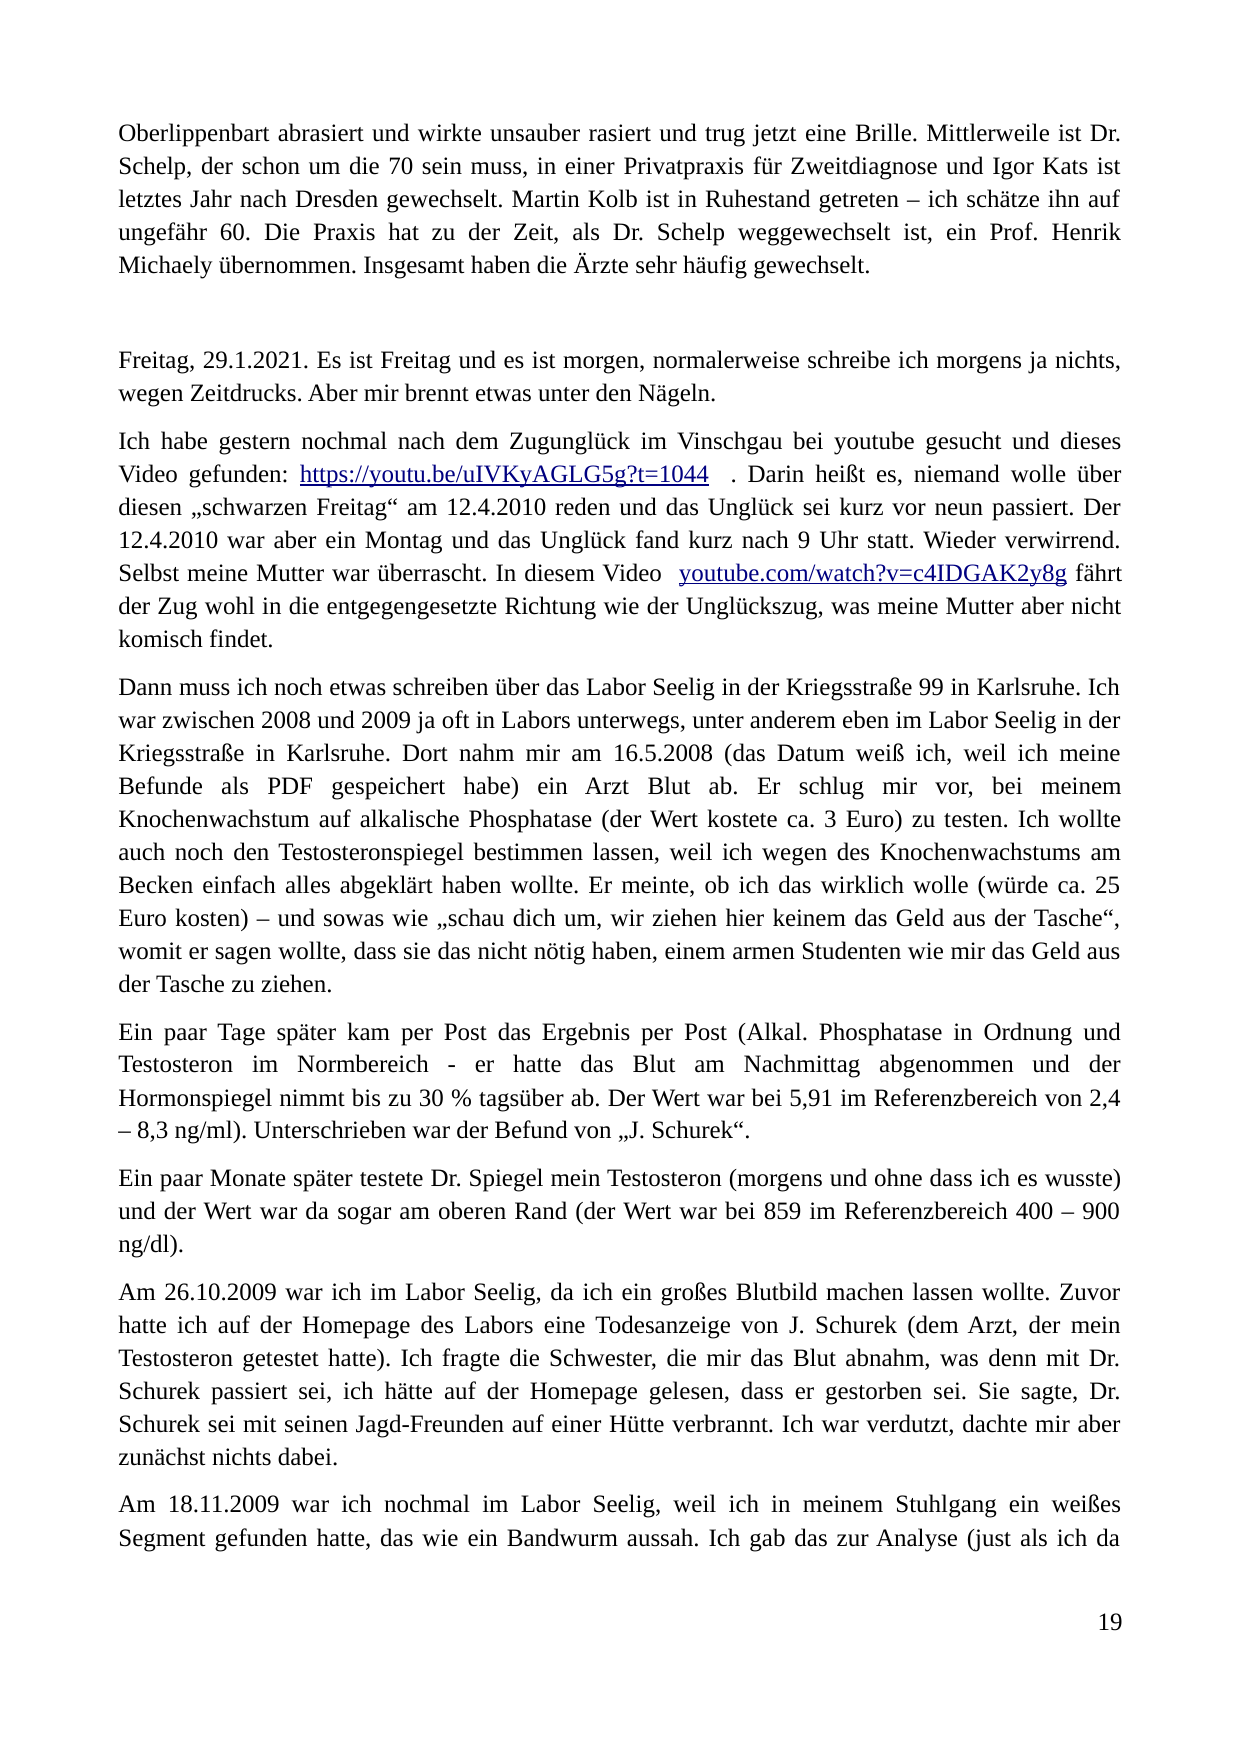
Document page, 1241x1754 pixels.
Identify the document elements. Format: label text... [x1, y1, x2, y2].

text Freitag, 29.1.2021. Es ist Freitag und es ist morgen, normalerweise schreibe ich morgens ja nichts, wegen Zeitdrucks. Aber mir brennt etwas unter den Nägeln. [118, 345, 1122, 407]
text Oberlippenbart abrasiert und wirkte unsauber rasiert und trug jetzt eine Brille. Mittlerweile ist Dr. Schelp, der schon um die 70 sein muss, in einer Privatpraxis für Zweitdiagnose und Igor Kats ist letztes Jahr nach Dresden gewechselt. Martin Kolb ist in Ruhestand getreten – ich schätze ihn auf ungefähr 60. Die Praxis hat zu der Zeit, als Dr. Schelp weggewechselt ist, ein Prof. Henrik Michaely übernommen. Insgesamt haben die Ärzte sehr häufig gewechselt. [118, 118, 1122, 279]
text Am 26.10.2009 war ich im Labor Seelig, da ich ein großes Blutbild machen lassen wollte. Zuvor hatte ich auf der Homepage des Labors eine Todesanzeige von J. Schurek (dem Arzt, der mein Testosteron getestet hatte). Ich fragte die Schwester, die mir das Blut abnahm, was denn mit Dr. Schurek passiert sei, ich hätte auf der Homepage gelesen, dass er gestorben sei. Sie sagte, Dr. Schurek sei mit seinen Jagd-Freunden auf einer Hütte verbrannt. Ich war verdutzt, dachte mir aber zunächst nichts dabei. [118, 1277, 1122, 1471]
text Ein paar Tage später kam per Post das Ergebnis per Post (Alkal. Phosphatase in Ordnung und Testosteron im Normbereich - er hatte das Blut am Nachmittag abgenommen und der Hormonspiegel nimmt bis zu 30 % tagsüber ab. Der Wert war bei 5,91 im Referenzbereich von 2,4 – 8,3 ng/ml). Unterschrieben war der Befund von „J. Schurek“. [118, 1017, 1122, 1144]
text Ein paar Monate später testete Dr. Spiegel mein Testosteron (morgens und ohne dass ich es wusste) und der Wert war da sogar am oberen Rand (der Wert war bei 859 im Referenzbereich 400 – 900 ng/dl). [118, 1163, 1122, 1258]
text Ich habe gestern nochmal nach dem Zugunglück im Vinschgau bei youtube gesucht und dieses Video gefunden: https://youtu.be/uIVKyAGLG5g?t=1044 . Darin heißt es, niemand wolle über diesen „schwarzen Freitag“ am 12.4.2010 reden und das Unglück sei kurz vor neun passiert. Der 12.4.2010 war aber ein Montag und das Unglück fand kurz nach 9 Uhr statt. Wieder verwirrend. Selbst meine Mutter war überrascht. In diesem Video youtube.com/watch?v=c4IDGAK2y8g fährt der Zug wohl in die entgegengesetzte Richtung wie der Unglückszug, was meine Mutter aber nicht komisch findet. [118, 426, 1122, 653]
text Dann muss ich noch etwas schreiben über das Labor Seelig in der Kriegsstraße 99 in Karlsruhe. Ich war zwischen 2008 und 2009 ja oft in Labors unterwegs, unter anderem eben im Labor Seelig in der Kriegsstraße in Karlsruhe. Dort nahm mir am 16.5.2008 (das Datum weiß ich, weil ich meine Befunde als PDF gespeichert habe) ein Arzt Blut ab. Er schlug mir vor, bei meinem Knochenwachstum auf alkalische Phosphatase (der Wert kostete ca. 3 Euro) zu testen. Ich wollte auch noch den Testosteronspiegel bestimmen lassen, weil ich wegen des Knochenwachstums am Becken einfach alles abgeklärt haben wollte. Er meinte, ob ich das wirklich wolle (würde ca. 25 Euro kosten) – und sowas wie „schau dich um, wir ziehen hier keinem das Geld aus der Tasche“, womit er sagen wollte, dass sie das nicht nötig haben, einem armen Studenten wie mir das Geld aus der Tasche zu ziehen. [118, 672, 1122, 998]
text Am 18.11.2009 war ich nochmal im Labor Seelig, weil ich in meinem Stuhlgang ein weißes Segment gefunden hatte, das wie ein Bandwurm aussah. Ich gab das zur Analyse (just als ich da [118, 1489, 1122, 1551]
